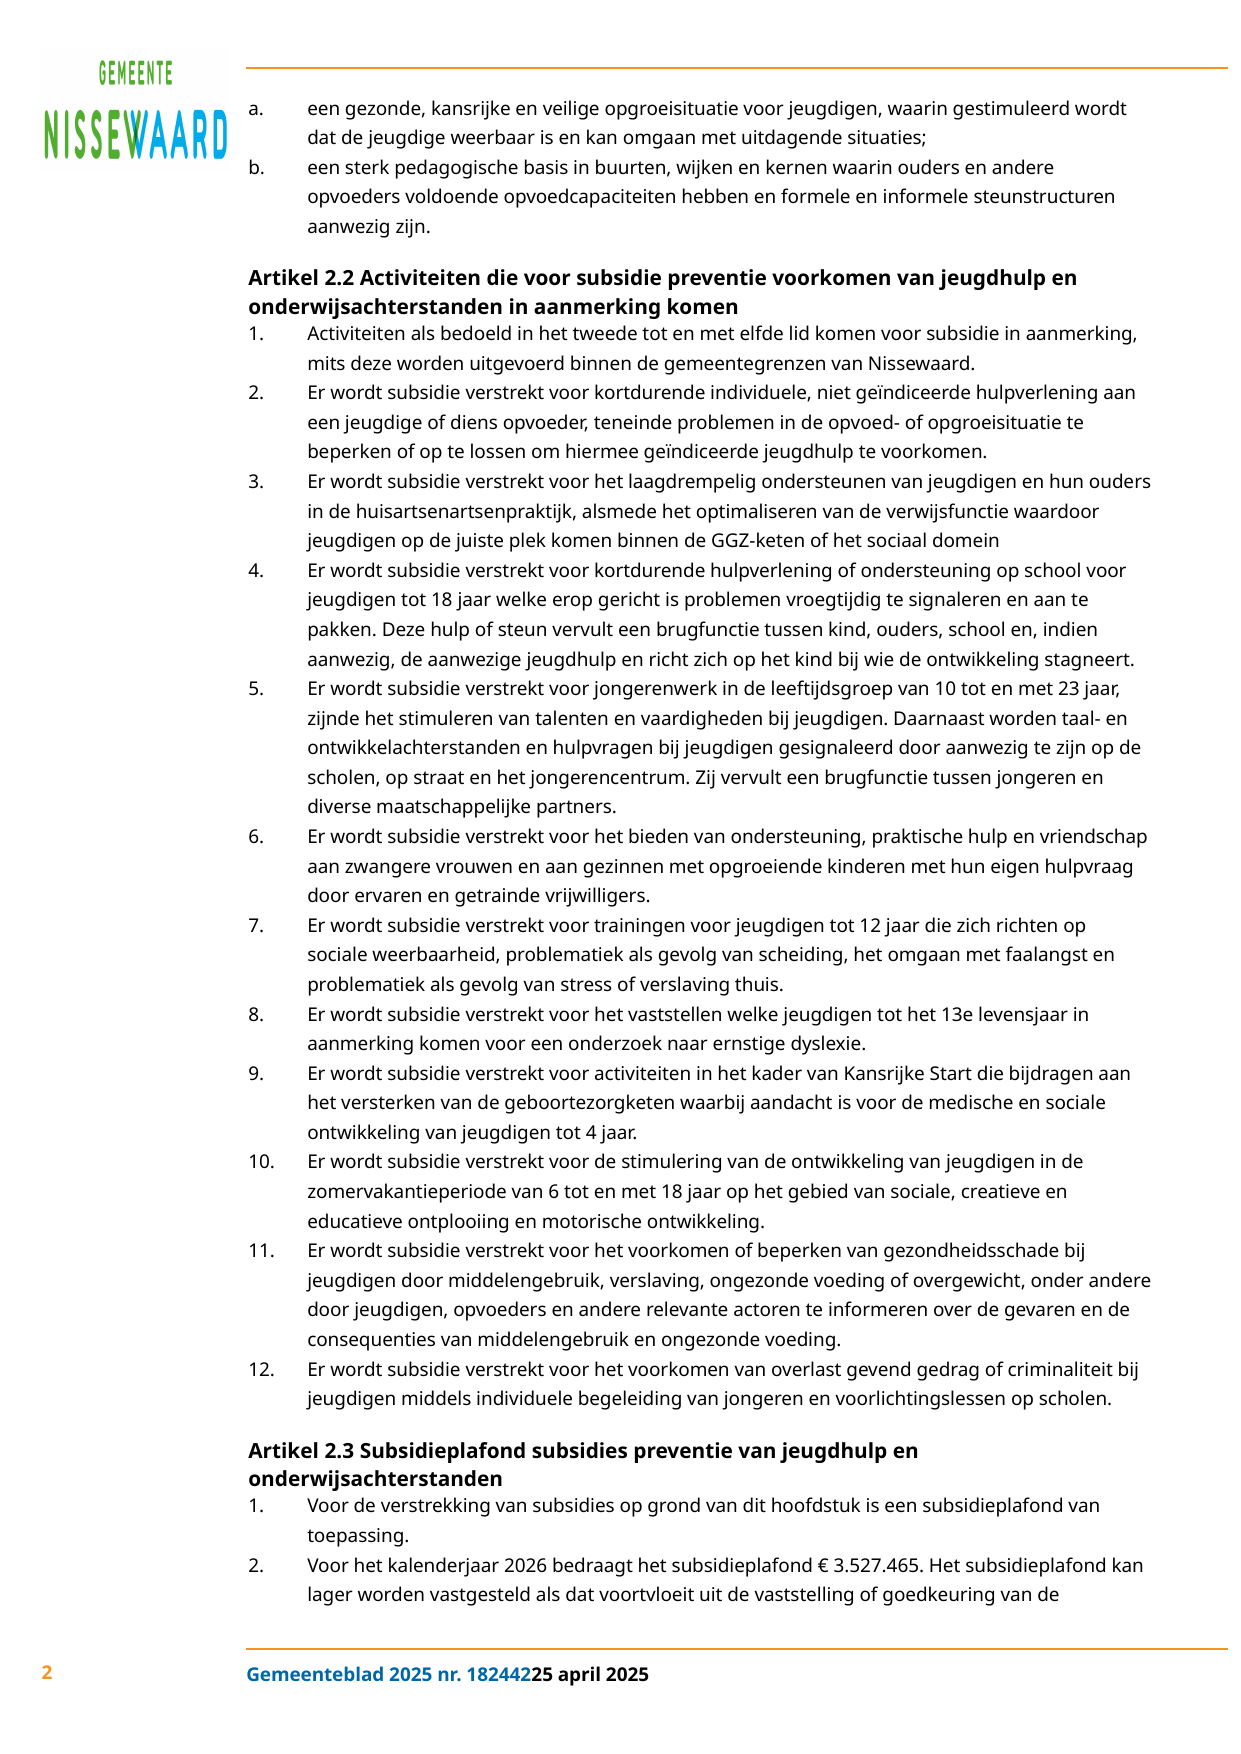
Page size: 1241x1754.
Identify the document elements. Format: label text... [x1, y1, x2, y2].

list Er wordt subsidie verstrekt voor de stimulering van de ontwikkeling van jeugdigen in de zomervakantieperiode van 6 tot en met 18 jaar op het gebied van sociale, creatieve en educatieve ontplooiing en motorische ontwikkeling. [248, 1149, 1152, 1234]
list Er wordt subsidie verstrekt voor het bieden van ondersteuning, praktische hulp en vriendschap aan zwangere vrouwen en aan gezinnen met opgroeiende kinderen met hun eigen hulpvraag door ervaren en getrainde vrijwilligers. [248, 823, 1152, 908]
text Artikel 2.2 Activiteiten die voor subsidie preventie voorkomen van jeugdhulp en onderwijsachterstanden in aanmerking komen [248, 263, 1152, 320]
list een gezonde, kansrijke en veilige opgroeisituatie voor jeugdigen, waarin gestimuleerd wordt dat de jeugdige weerbaar is en kan omgaan met uitdagende situaties; [248, 95, 1152, 150]
list Voor het kalenderjaar 2026 bedraagt het subsidieplafond € 3.527.465. Het subsidieplafond kan lager worden vastgesteld als dat voortvloeit uit de vaststelling of goedkeuring van de [248, 1552, 1152, 1607]
list Er wordt subsidie verstrekt voor het voorkomen van overlast gevend gedrag of criminaliteit bij jeugdigen middels individuele begeleiding van jongeren en voorlichtingslessen op scholen. [248, 1356, 1152, 1411]
list Voor de verstrekking van subsidies op grond van dit hoofdstuk is een subsidieplafond van toepassing. [248, 1493, 1152, 1548]
picture [41, 47, 231, 172]
list Er wordt subsidie verstrekt voor kortdurende individuele, niet geïndiceerde hulpverlening aan een jeugdige of diens opvoeder, teneinde problemen in de opvoed- of opgroeisituatie te beperken of op te lossen om hiermee geïndiceerde jeugdhulp te voorkomen. [248, 379, 1152, 464]
list Activiteiten als bedoeld in het tweede tot en met elfde lid komen voor subsidie in aanmerking, mits deze worden uitgevoerd binnen de gemeentegrenzen van Nissewaard. [248, 320, 1152, 376]
list een sterk pedagogische basis in buurten, wijken en kernen waarin ouders en andere opvoeders voldoende opvoedcapaciteiten hebben en formele en informele steunstructuren aanwezig zijn. [248, 154, 1152, 239]
text Artikel 2.3 Subsidieplafond subsidies preventie van jeugdhulp en onderwijsachterstanden [248, 1436, 1152, 1493]
list Er wordt subsidie verstrekt voor jongerenwerk in de leeftijdsgroep van 10 tot en met 23 jaar, zijnde het stimuleren van talenten en vaardigheden bij jeugdigen. Daarnaast worden taal- en ontwikkelachterstanden en hulpvragen bij jeugdigen gesignaleerd door aanwezig te zijn op de scholen, op straat en het jongerencentrum. Zij vervult een brugfunctie tussen jongeren en diverse maatschappelijke partners. [248, 675, 1152, 819]
list Er wordt subsidie verstrekt voor activiteiten in het kader van Kansrijke Start die bijdragen aan het versterken van de geboortezorgketen waarbij aandacht is voor de medische en sociale ontwikkeling van jeugdigen tot 4 jaar. [248, 1060, 1152, 1145]
list Er wordt subsidie verstrekt voor het laagdrempelig ondersteunen van jeugdigen en hun ouders in de huisartsenartsenpraktijk, alsmede het optimaliseren van de verwijsfunctie waardoor jeugdigen op de juiste plek komen binnen de GGZ-keten of het sociaal domein [248, 468, 1152, 553]
list Er wordt subsidie verstrekt voor het voorkomen of beperken van gezondheidsschade bij jeugdigen door middelengebruik, verslaving, ongezonde voeding of overgewicht, onder andere door jeugdigen, opvoeders en andere relevante actoren te informeren over de gevaren en de consequenties van middelengebruik en ongezonde voeding. [248, 1237, 1152, 1352]
list Er wordt subsidie verstrekt voor het vaststellen welke jeugdigen tot het 13e levensjaar in aanmerking komen voor een onderzoek naar ernstige dyslexie. [248, 1001, 1152, 1056]
list Er wordt subsidie verstrekt voor trainingen voor jeugdigen tot 12 jaar die zich richten op sociale weerbaarheid, problematiek als gevolg van scheiding, het omgaan met faalangst en problematiek als gevolg van stress of verslaving thuis. [248, 912, 1152, 997]
list Er wordt subsidie verstrekt voor kortdurende hulpverlening of ondersteuning op school voor jeugdigen tot 18 jaar welke erop gericht is problemen vroegtijdig te signaleren en aan te pakken. Deze hulp of steun vervult een brugfunctie tussen kind, ouders, school en, indien aanwezig, de aanwezige jeugdhulp en richt zich op het kind bij wie de ontwikkeling stagneert. [248, 557, 1152, 672]
